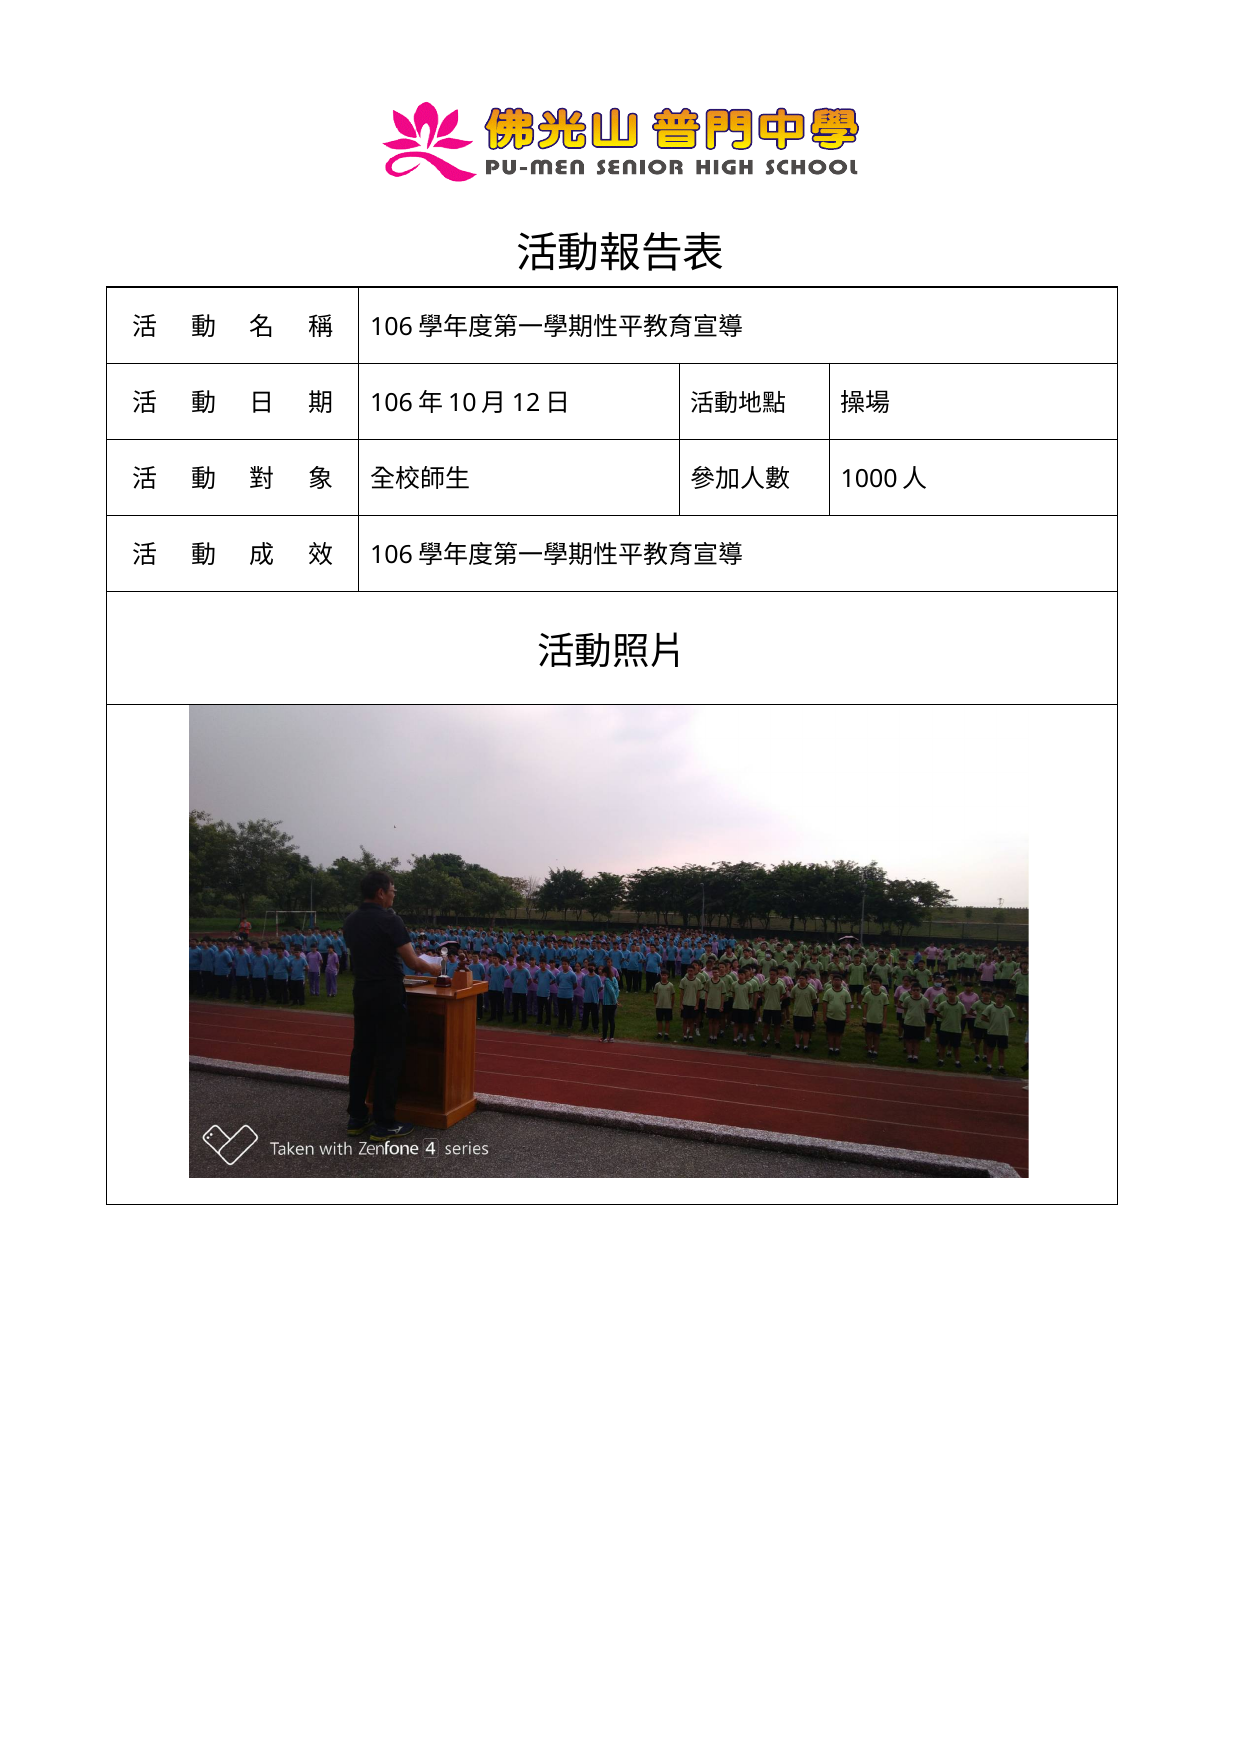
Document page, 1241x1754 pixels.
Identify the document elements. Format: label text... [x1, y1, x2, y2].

table_header 活動名稱 [107, 288, 358, 362]
picture [378, 98, 862, 185]
table_cell 1000人 [830, 440, 1117, 514]
table_cell 106年10月12日 [359, 364, 679, 438]
table_cell 參加人數 [680, 440, 829, 514]
table_cell 106學年度第一學期性平教育宣導 [359, 516, 1117, 591]
table_header 106學年度第一學期性平教育宣導 [359, 288, 1117, 362]
table_cell 活動照片 [107, 592, 1117, 704]
table_cell 操場 [830, 364, 1117, 438]
table_cell 活動對象 [107, 440, 358, 514]
table_cell 全校師生 [359, 440, 679, 514]
table_cell 活動地點 [680, 364, 829, 438]
table_cell 活動成效 [107, 516, 358, 591]
picture [189, 705, 1029, 1178]
text 活動報告表 [118, 211, 1122, 286]
table_cell 活動日期 [107, 364, 358, 438]
table_cell [107, 705, 1117, 1204]
